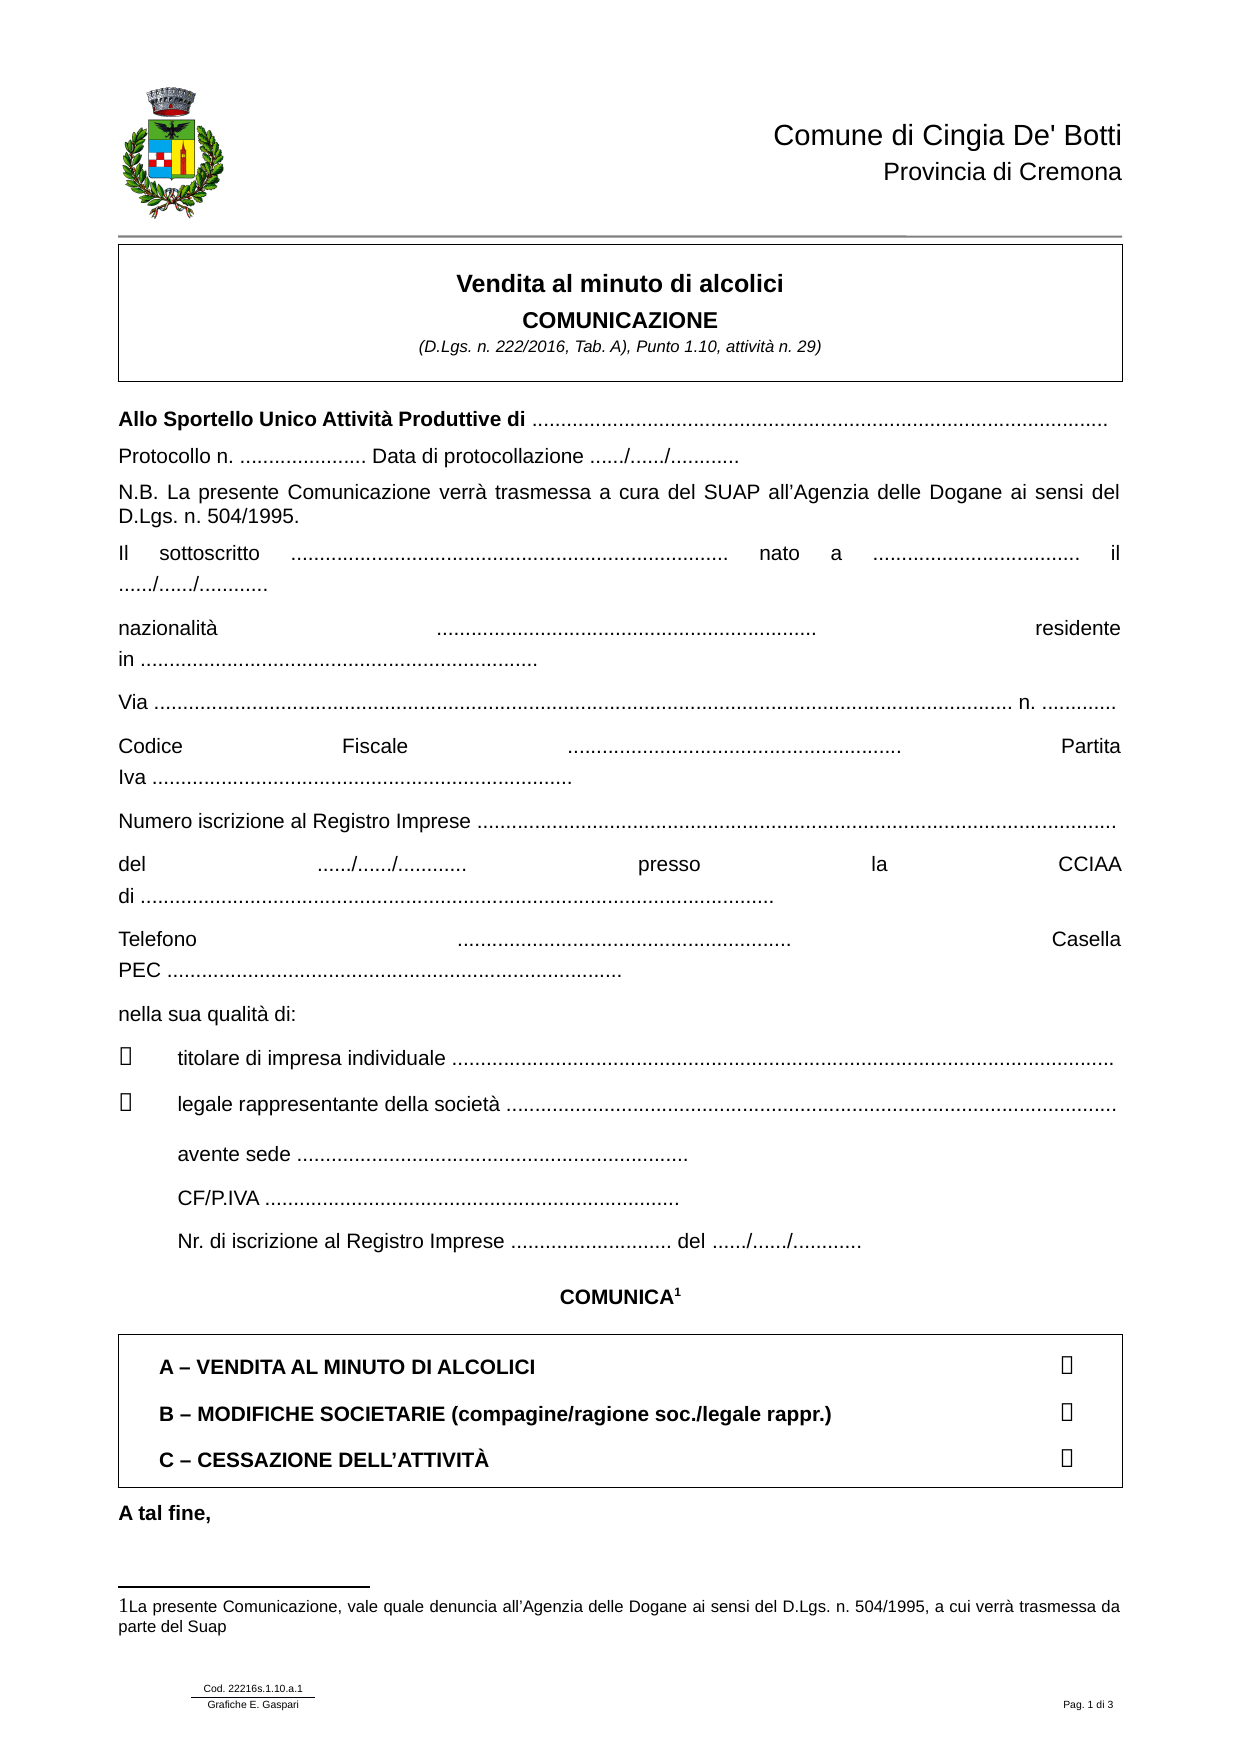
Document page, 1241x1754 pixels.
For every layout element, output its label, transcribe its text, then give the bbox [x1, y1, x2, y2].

table_header Vendita al minuto di alcolici COMUNICAZIONE (D.Lgs. n. 222/2016, Tab. A), Punto 1.10, attività n. 29) [119, 245, 1122, 381]
text Protocollo n. ...................... Data di protocollazione ....../....../............ [118, 444, 1122, 468]
text nella sua qualità di: [118, 1002, 1122, 1026]
text Nr. di iscrizione al Registro Imprese ............................ del ....../....../............ [177, 1229, 1122, 1253]
table_header A – VENDITA AL MINUTO DI ALCOLICI  B – MODIFICHE SOCIETARIE (compagine/ragione soc./legale rappr.)  C – CESSAZIONE DELL’ATTIVITÀ  [119, 1335, 1122, 1487]
text Provincia di Cremona [224, 157, 1122, 185]
text Comune di Cingia De' Botti [224, 118, 1122, 152]
text Allo Sportello Unico Attività Produttive di .................................................................................................... [118, 407, 1122, 431]
text N.B. La presente Comunicazione verrà trasmessa a cura del SUAP all’Agenzia delle Dogane ai sensi del D.Lgs. n. 504/1995. [118, 480, 1122, 528]
text A tal fine, [118, 1501, 1122, 1525]
text CF/P.IVA ........................................................................ [177, 1185, 1122, 1209]
text Il sottoscritto ............................................................................ nato a .................................... il ....../....../............ [118, 541, 1122, 596]
text del ....../....../............ presso la CCIAA di .............................................................................................................. [118, 852, 1122, 907]
text Telefono .......................................................... Casella PEC ............................................................................... [118, 927, 1122, 982]
text Codice Fiscale .......................................................... Partita Iva ......................................................................... [118, 734, 1122, 789]
text avente sede .................................................................... [177, 1142, 1122, 1166]
text Via ..................................................................................................................................................... n. ............. [118, 690, 1122, 714]
text COMUNICA [118, 1285, 1122, 1309]
text nazionalità .................................................................. residente in ..................................................................... [118, 615, 1122, 671]
text Numero iscrizione al Registro Imprese ............................................................................................................... [118, 809, 1122, 833]
text  legale rappresentante della società .......................................................................................................... [118, 1085, 1122, 1119]
picture [122, 87, 224, 219]
text La presente Comunicazione, vale quale denuncia all’Agenzia delle Dogane ai sensi del D.Lgs. n. 504/1995, a cui verrà trasmessa da parte del Suap [118, 1593, 1122, 1636]
text  titolare di impresa individuale ................................................................................................................... [118, 1038, 1122, 1072]
